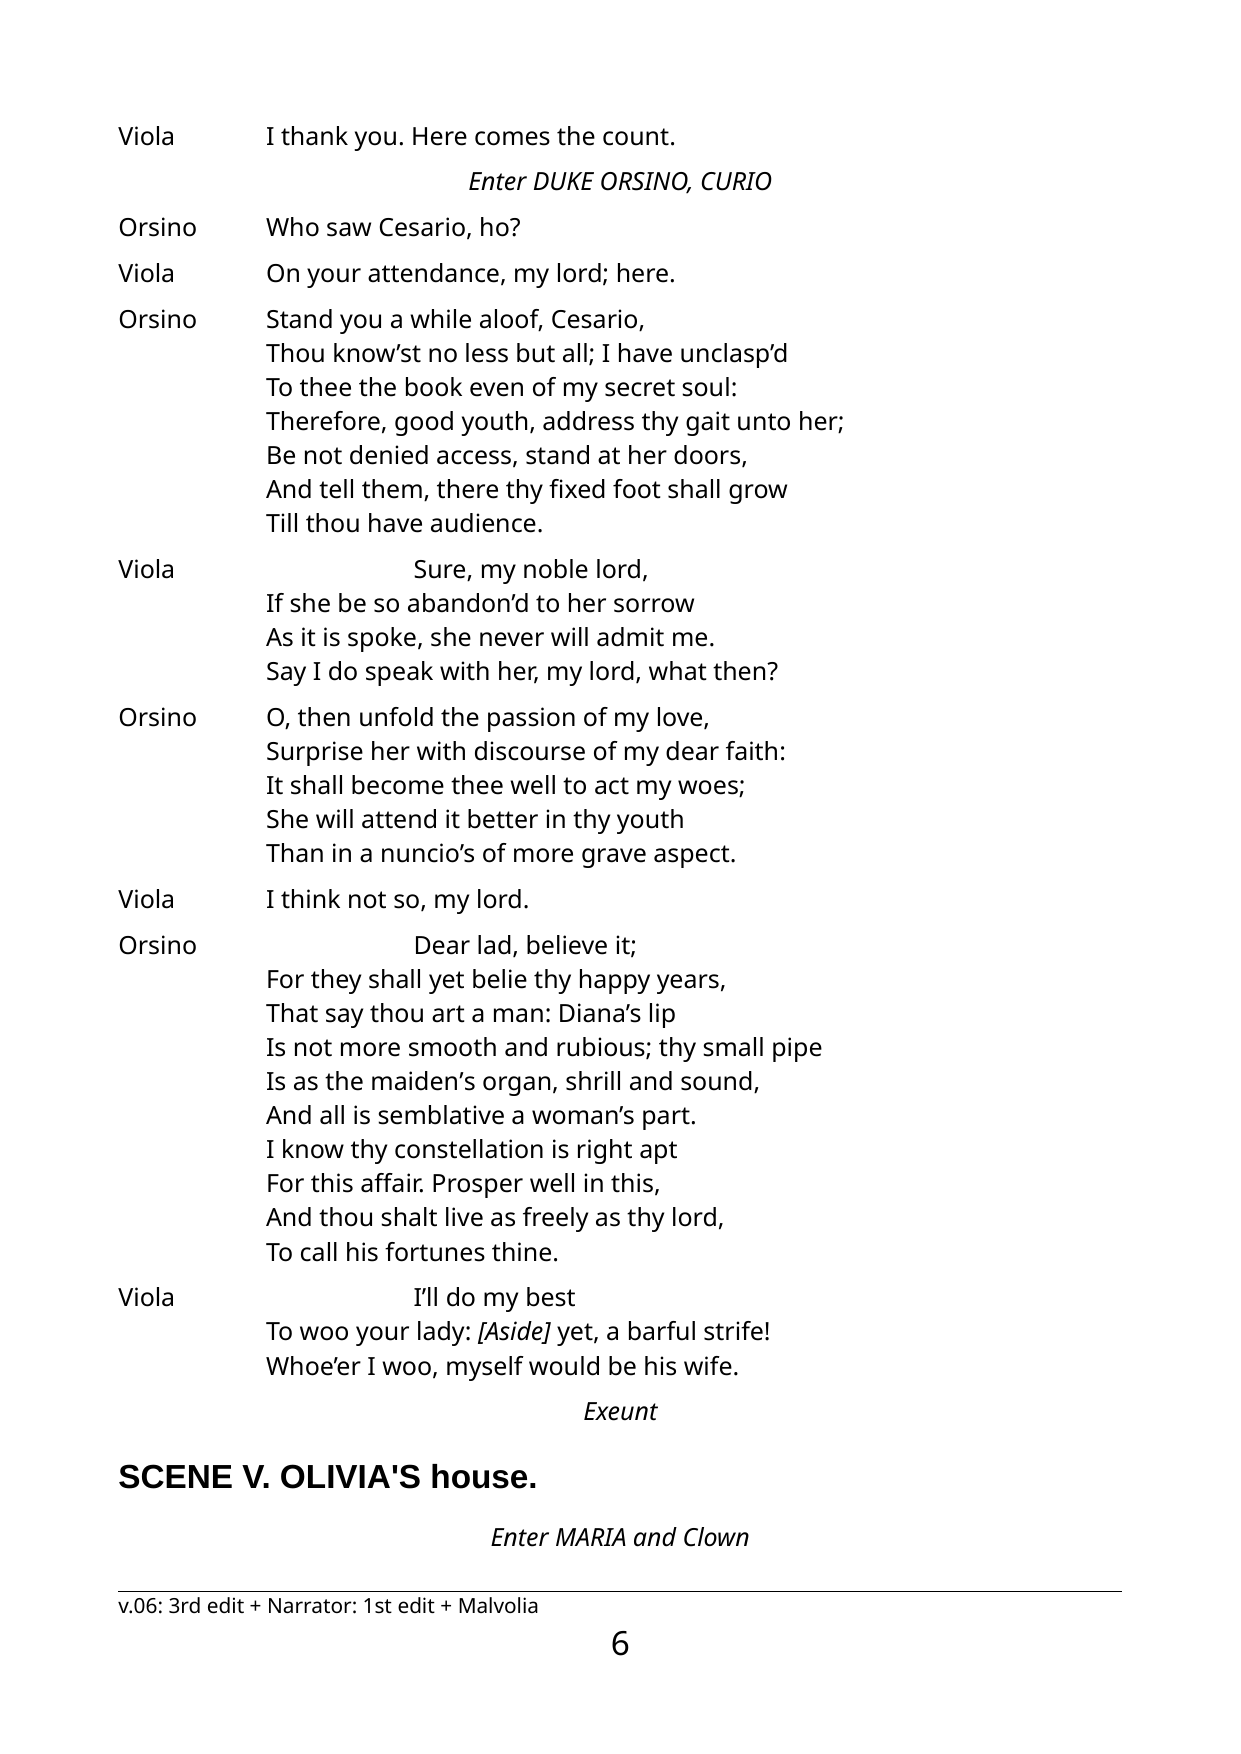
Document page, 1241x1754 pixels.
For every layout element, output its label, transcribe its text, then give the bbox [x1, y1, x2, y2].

text Surprise her with discourse of my dear faith: [266, 734, 1122, 768]
text It shall become thee well to act my woes; [266, 768, 1122, 802]
text Orsino Dear lad, believe it; [118, 928, 1122, 962]
text That say thou art a man: Diana’s lip [266, 996, 1122, 1030]
text Is not more smooth and rubious; thy small pipe [266, 1030, 1122, 1064]
text Orsino Stand you a while aloof, Cesario, [118, 301, 1122, 336]
text I know thy constellation is right apt [266, 1132, 1122, 1166]
text And thou shalt live as freely as thy lord, [266, 1200, 1122, 1234]
text As it is spoke, she never will admit me. [266, 620, 1122, 654]
text Enter DUKE ORSINO, CURIO [118, 164, 1122, 198]
text If she be so abandon’d to her sorrow [266, 586, 1122, 620]
text Till thou have audience. [266, 506, 1122, 540]
text Thou know’st no less but all; I have unclasp’d [266, 336, 1122, 369]
text Orsino O, then unfold the passion of my love, [118, 700, 1122, 734]
text Viola On your attendance, my lord; here. [118, 256, 1122, 290]
text Is as the maiden’s organ, shrill and sound, [266, 1064, 1122, 1098]
text To woo your lady: [Aside] yet, a barful strife! [266, 1314, 1122, 1348]
text Enter MARIA and Clown [118, 1520, 1122, 1554]
text Viola I thank you. Here comes the count. [118, 118, 1122, 152]
text Orsino Who saw Cesario, ho? [118, 210, 1122, 244]
text And all is semblative a woman’s part. [266, 1098, 1122, 1132]
text And tell them, there thy fixed foot shall grow [266, 472, 1122, 506]
text For this affair. Prosper well in this, [266, 1166, 1122, 1200]
text Than in a nuncio’s of more grave aspect. [266, 836, 1122, 870]
text To call his fortunes thine. [266, 1234, 1122, 1268]
text Say I do speak with her, my lord, what then? [266, 654, 1122, 688]
text Viola I think not so, my lord. [118, 882, 1122, 916]
text Exeunt [118, 1394, 1122, 1428]
text Viola Sure, my noble lord, [118, 552, 1122, 586]
text She will attend it better in thy youth [266, 802, 1122, 836]
text Whoe’er I woo, myself would be his wife. [266, 1348, 1122, 1382]
text Therefore, good youth, address thy gait unto her; [266, 404, 1122, 438]
text For they shall yet belie thy happy years, [266, 962, 1122, 996]
text To thee the book even of my secret soul: [266, 369, 1122, 404]
text Be not denied access, stand at her doors, [266, 438, 1122, 472]
subtitle SCENE V. OLIVIA'S house. [118, 1457, 1122, 1496]
text Viola I’ll do my best [118, 1280, 1122, 1314]
